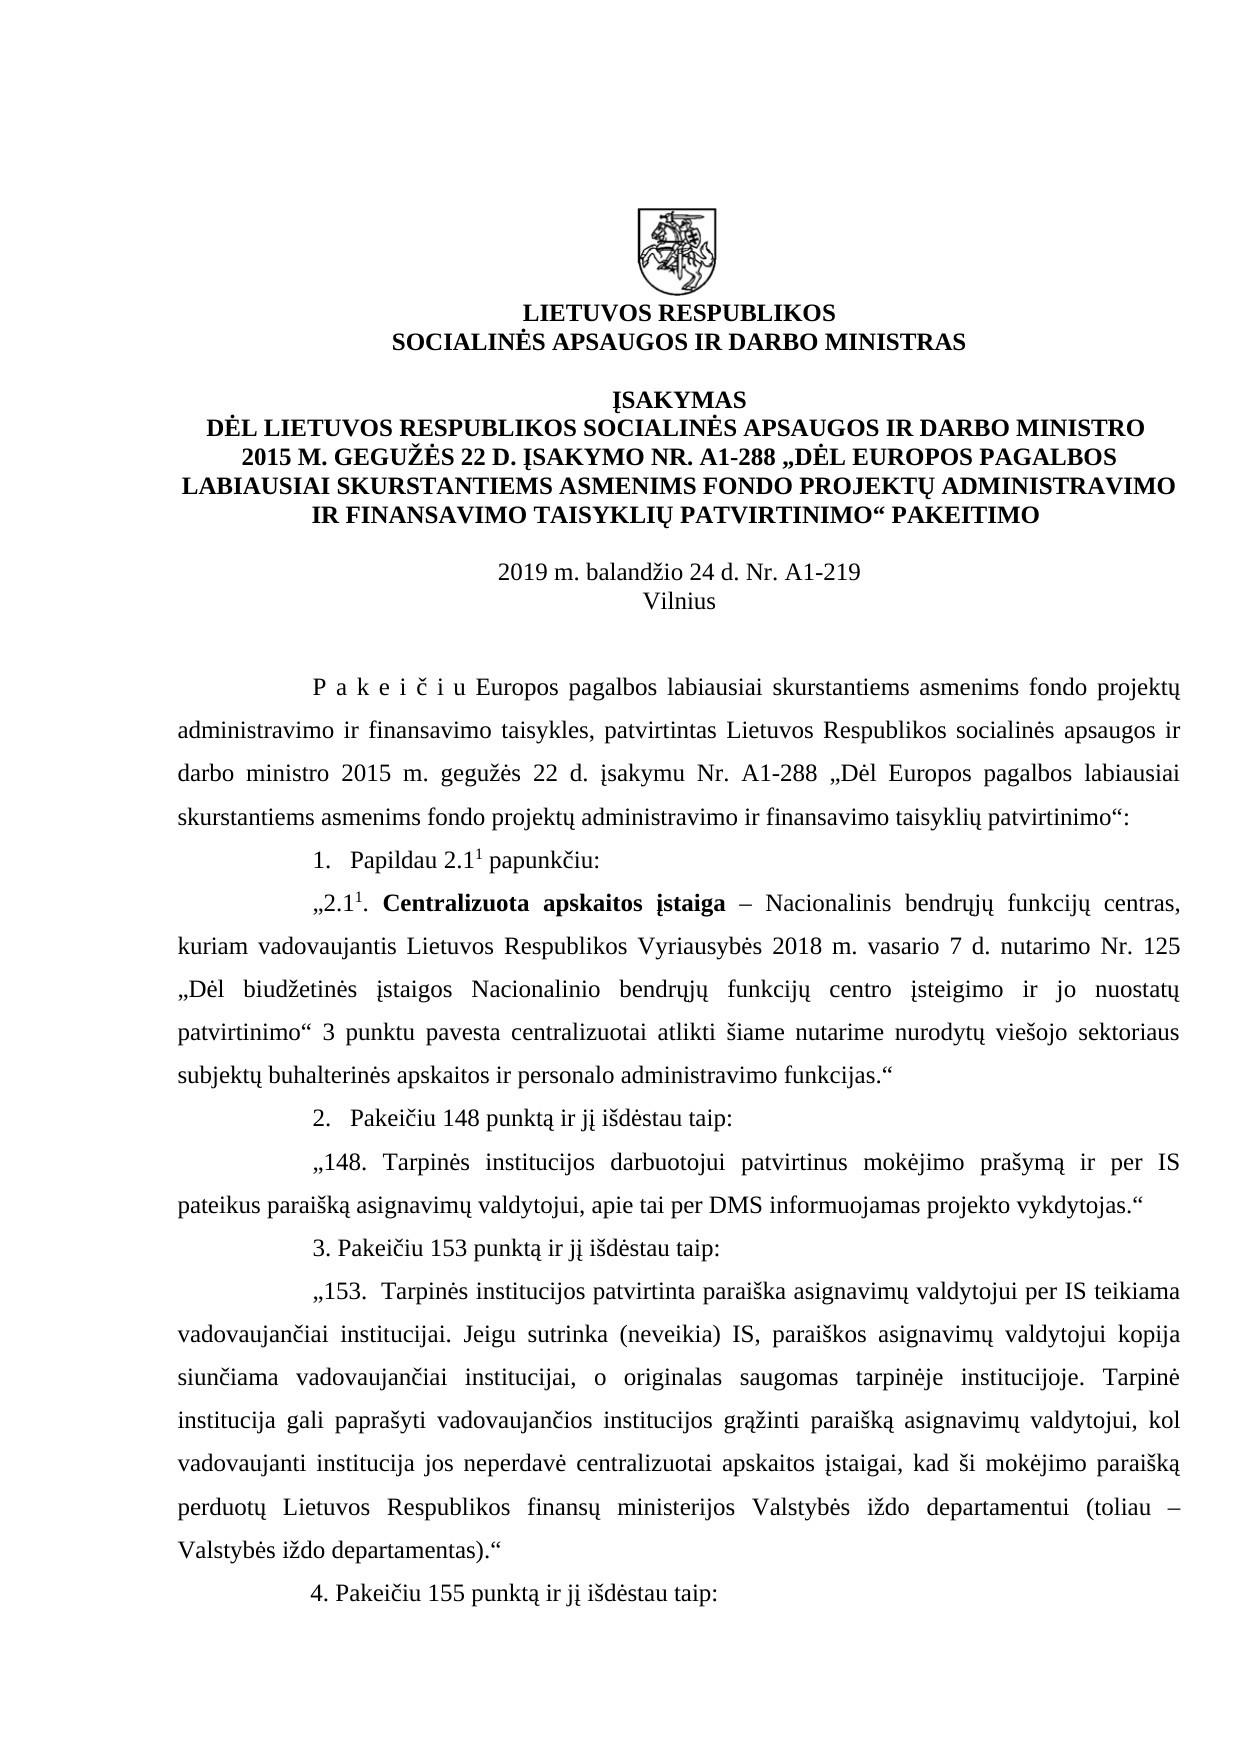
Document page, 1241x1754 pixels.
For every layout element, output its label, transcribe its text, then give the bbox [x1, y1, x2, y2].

text P a k e i č i u Europos pagalbos labiausiai skurstantiems asmenims fondo projektų administravimo ir finansavimo taisykles, patvirtintas Lietuvos Respublikos socialinės apsaugos ir darbo ministro 2015 m. gegužės 22 d. įsakymu Nr. A1-288 „Dėl Europos pagalbos labiausiai skurstantiems asmenims fondo projektų administravimo ir finansavimo taisyklių patvirtinimo“: [177, 672, 1181, 830]
text Vilnius [177, 586, 1181, 615]
text SOCIALINĖS APSAUGOS IR DARBO MINISTRAS [177, 327, 1181, 356]
text 2019 m. balandžio 24 d. Nr. A1-219 [177, 557, 1181, 586]
text 3. Pakeičiu 153 punktą ir jį išdėstau taip: [177, 1233, 1181, 1262]
text DĖL LIETUVOS RESPUBLIKOS SOCIALINĖS APSAUGOS IR DARBO MINISTRO 2015 M. GEGUŽĖS 22 D. ĮSAKYMO NR. A1-288 „DĖL EUROPOS PAGALBOS LABIAUSIAI SKURSTANTIEMS ASMENIMS FONDO PROJEKTŲ ADMINISTRAVIMO IR FINANSAVIMO TAISYKLIŲ PATVIRTINIMO“ PAKEITIMO [177, 413, 1181, 528]
text 1. Papildau 2.11 papunkčiu: [312, 845, 1181, 873]
text „148. Tarpinės institucijos darbuotojui patvirtinus mokėjimo prašymą ir per IS pateikus paraišką asignavimų valdytojui, apie tai per DMS informuojamas projekto vykdytojas.“ [177, 1147, 1181, 1218]
text „2.11. Centralizuota apskaitos įstaiga – Nacionalinis bendrųjų funkcijų centras, kuriam vadovaujantis Lietuvos Respublikos Vyriausybės 2018 m. vasario 7 d. nutarimo Nr. 125 „Dėl biudžetinės įstaigos Nacionalinio bendrųjų funkcijų centro įsteigimo ir jo nuostatų patvirtinimo“ 3 punktu pavesta centralizuotai atlikti šiame nutarime nurodytų viešojo sektoriaus subjektų buhalterinės apskaitos ir personalo administravimo funkcijas.“ [177, 888, 1181, 1089]
text 4. Pakeičiu 155 punktą ir jį išdėstau taip: [310, 1578, 1181, 1607]
text 2. Pakeičiu 148 punktą ir jį išdėstau taip: [312, 1103, 1181, 1132]
text LIETUVOS RESPUBLIKOS [177, 298, 1181, 327]
text „153. Tarpinės institucijos patvirtinta paraiška asignavimų valdytojui per IS teikiama vadovaujančiai institucijai. Jeigu sutrinka (neveikia) IS, paraiškos asignavimų valdytojui kopija siunčiama vadovaujančiai institucijai, o originalas saugomas tarpinėje institucijoje. Tarpinė institucija gali paprašyti vadovaujančios institucijos grąžinti paraišką asignavimų valdytojui, kol vadovaujanti institucija jos neperdavė centralizuotai apskaitos įstaigai, kad ši mokėjimo paraišką perduotų Lietuvos Respublikos finansų ministerijos Valstybės iždo departamentui (toliau – Valstybės iždo departamentas).“ [177, 1276, 1181, 1563]
text ĮSAKYMAS [177, 385, 1181, 413]
